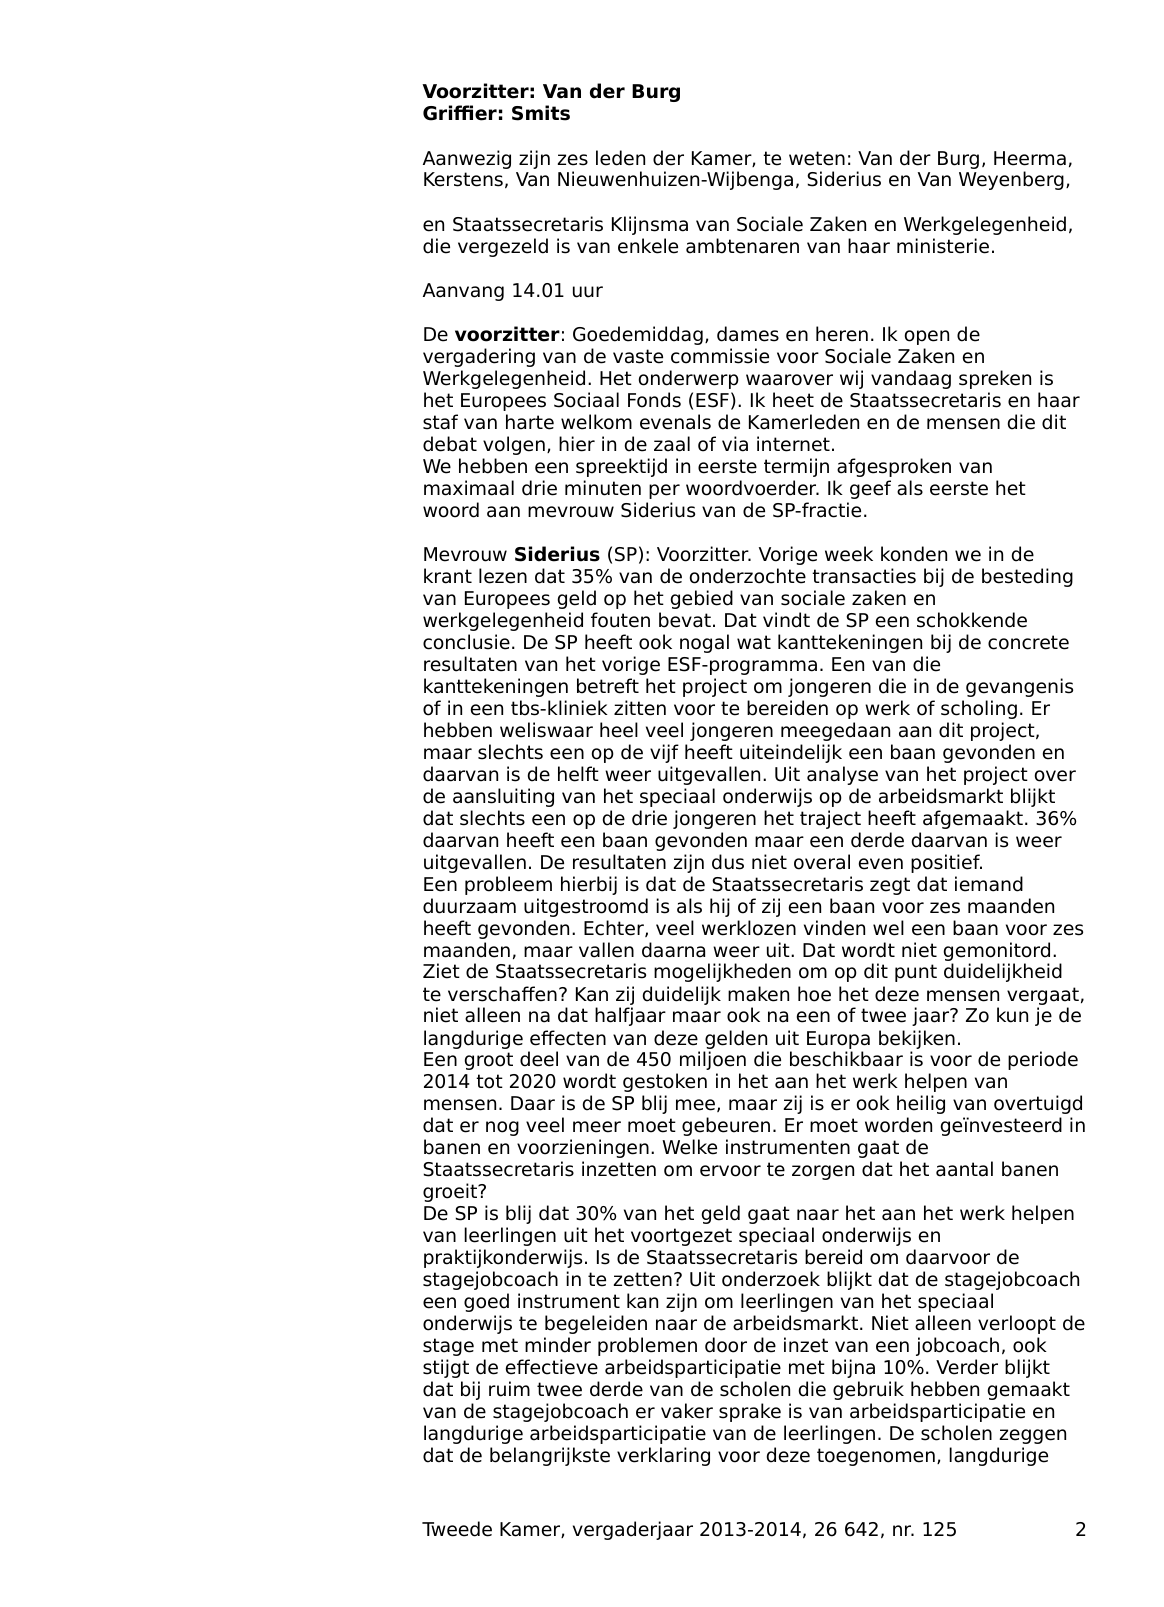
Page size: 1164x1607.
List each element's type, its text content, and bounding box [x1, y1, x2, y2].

text en Staatssecretaris Klijnsma van Sociale Zaken en Werkgelegenheid, die vergezeld is van enkele ambtenaren van haar ministerie. [422, 213, 1087, 257]
text Aanwezig zijn zes leden der Kamer, te weten: Van der Burg, Heerma, Kerstens, Van Nieuwenhuizen-Wijbenga, Siderius en Van Weyenberg, [422, 147, 1087, 191]
text Een probleem hierbij is dat de Staatssecretaris zegt dat iemand duurzaam uitgestroomd is als hij of zij een baan voor zes maanden heeft gevonden. Echter, veel werklozen vinden wel een baan voor zes maanden, maar vallen daarna weer uit. Dat wordt niet gemonitord. Ziet de Staatssecretaris mogelijkheden om op dit punt duidelijkheid te verschaffen? Kan zij duidelijk maken hoe het deze mensen vergaat, niet alleen na dat halfjaar maar ook na een of twee jaar? Zo kun je de langdurige effecten van deze gelden uit Europa bekijken. [422, 873, 1087, 1049]
text Mevrouw Siderius (SP): Voorzitter. Vorige week konden we in de krant lezen dat 35% van de onderzochte transacties bij de besteding van Europees geld op het gebied van sociale zaken en werkgelegenheid fouten bevat. Dat vindt de SP een schokkende conclusie. De SP heeft ook nogal wat kanttekeningen bij de concrete resultaten van het vorige ESF-programma. Een van die kanttekeningen betreft het project om jongeren die in de gevangenis of in een tbs-kliniek zitten voor te bereiden op werk of scholing. Er hebben weliswaar heel veel jongeren meegedaan aan dit project, maar slechts een op de vijf heeft uiteindelijk een baan gevonden en daarvan is de helft weer uitgevallen. Uit analyse van het project over de aansluiting van het speciaal onderwijs op de arbeidsmarkt blijkt dat slechts een op de drie jongeren het traject heeft afgemaakt. 36% daarvan heeft een baan gevonden maar een derde daarvan is weer uitgevallen. De resultaten zijn dus niet overal even positief. [422, 544, 1087, 873]
text Een groot deel van de 450 miljoen die beschikbaar is voor de periode 2014 tot 2020 wordt gestoken in het aan het werk helpen van mensen. Daar is de SP blij mee, maar zij is er ook heilig van overtuigd dat er nog veel meer moet gebeuren. Er moet worden geïnvesteerd in banen en voorzieningen. Welke instrumenten gaat de Staatssecretaris inzetten om ervoor te zorgen dat het aantal banen groeit? [422, 1049, 1087, 1203]
text Aanvang 14.01 uur [422, 280, 1087, 302]
text De voorzitter: Goedemiddag, dames en heren. Ik open de vergadering van de vaste commissie voor Sociale Zaken en Werkgelegenheid. Het onderwerp waarover wij vandaag spreken is het Europees Sociaal Fonds (ESF). Ik heet de Staatssecretaris en haar staf van harte welkom evenals de Kamerleden en de mensen die dit debat volgen, hier in de zaal of via internet. [422, 324, 1087, 456]
text Griffier: Smits [422, 103, 1087, 125]
text Voorzitter: Van der Burg [422, 81, 1087, 103]
text De SP is blij dat 30% van het geld gaat naar het aan het werk helpen van leerlingen uit het voortgezet speciaal onderwijs en praktijkonderwijs. Is de Staatssecretaris bereid om daarvoor de stagejobcoach in te zetten? Uit onderzoek blijkt dat de stagejobcoach een goed instrument kan zijn om leerlingen van het speciaal onderwijs te begeleiden naar de arbeidsmarkt. Niet alleen verloopt de stage met minder problemen door de inzet van een jobcoach, ook stijgt de effectieve arbeidsparticipatie met bijna 10%. Verder blijkt dat bij ruim twee derde van de scholen die gebruik hebben gemaakt van de stagejobcoach er vaker sprake is van arbeidsparticipatie en langdurige arbeidsparticipatie van de leerlingen. De scholen zeggen dat de belangrijkste verklaring voor deze toegenomen, langdurige [422, 1203, 1087, 1467]
text We hebben een spreektijd in eerste termijn afgesproken van maximaal drie minuten per woordvoerder. Ik geef als eerste het woord aan mevrouw Siderius van de SP-fractie. [422, 456, 1087, 522]
